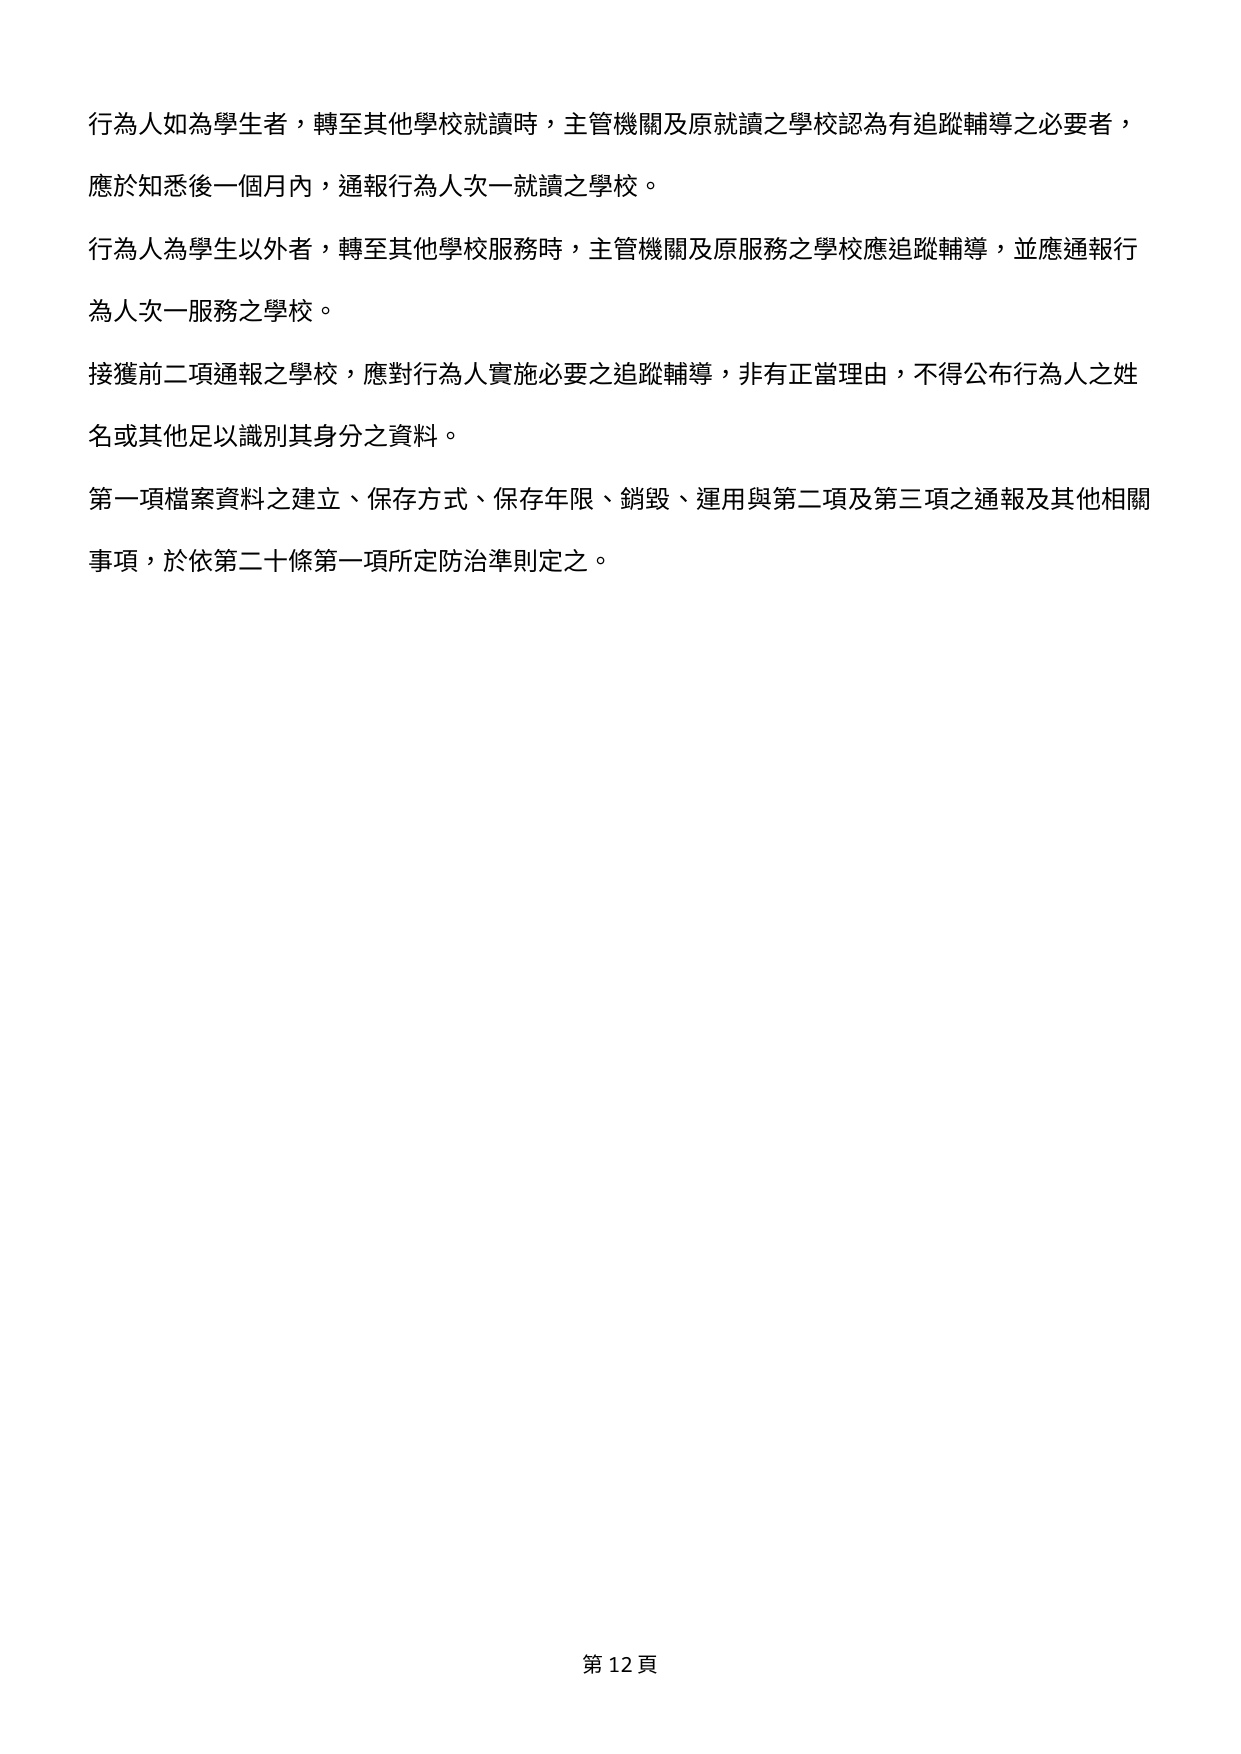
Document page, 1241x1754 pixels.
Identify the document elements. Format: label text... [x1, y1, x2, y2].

text 接獲前二項通報之學校，應對行為人實施必要之追蹤輔導，非有正當理由，不得公布行為人之姓名或其他足以識別其身分之資料。 [89, 331, 1152, 456]
text 行為人如為學生者，轉至其他學校就讀時，主管機關及原就讀之學校認為有追蹤輔導之必要者，應於知悉後一個月內，通報行為人次一就讀之學校。 [89, 81, 1152, 206]
text 第一項檔案資料之建立、保存方式、保存年限、銷毀、運用與第二項及第三項之通報及其他相關事項，於依第二十條第一項所定防治準則定之。 [89, 456, 1152, 581]
text 行為人為學生以外者，轉至其他學校服務時，主管機關及原服務之學校應追蹤輔導，並應通報行為人次一服務之學校。 [89, 206, 1152, 331]
